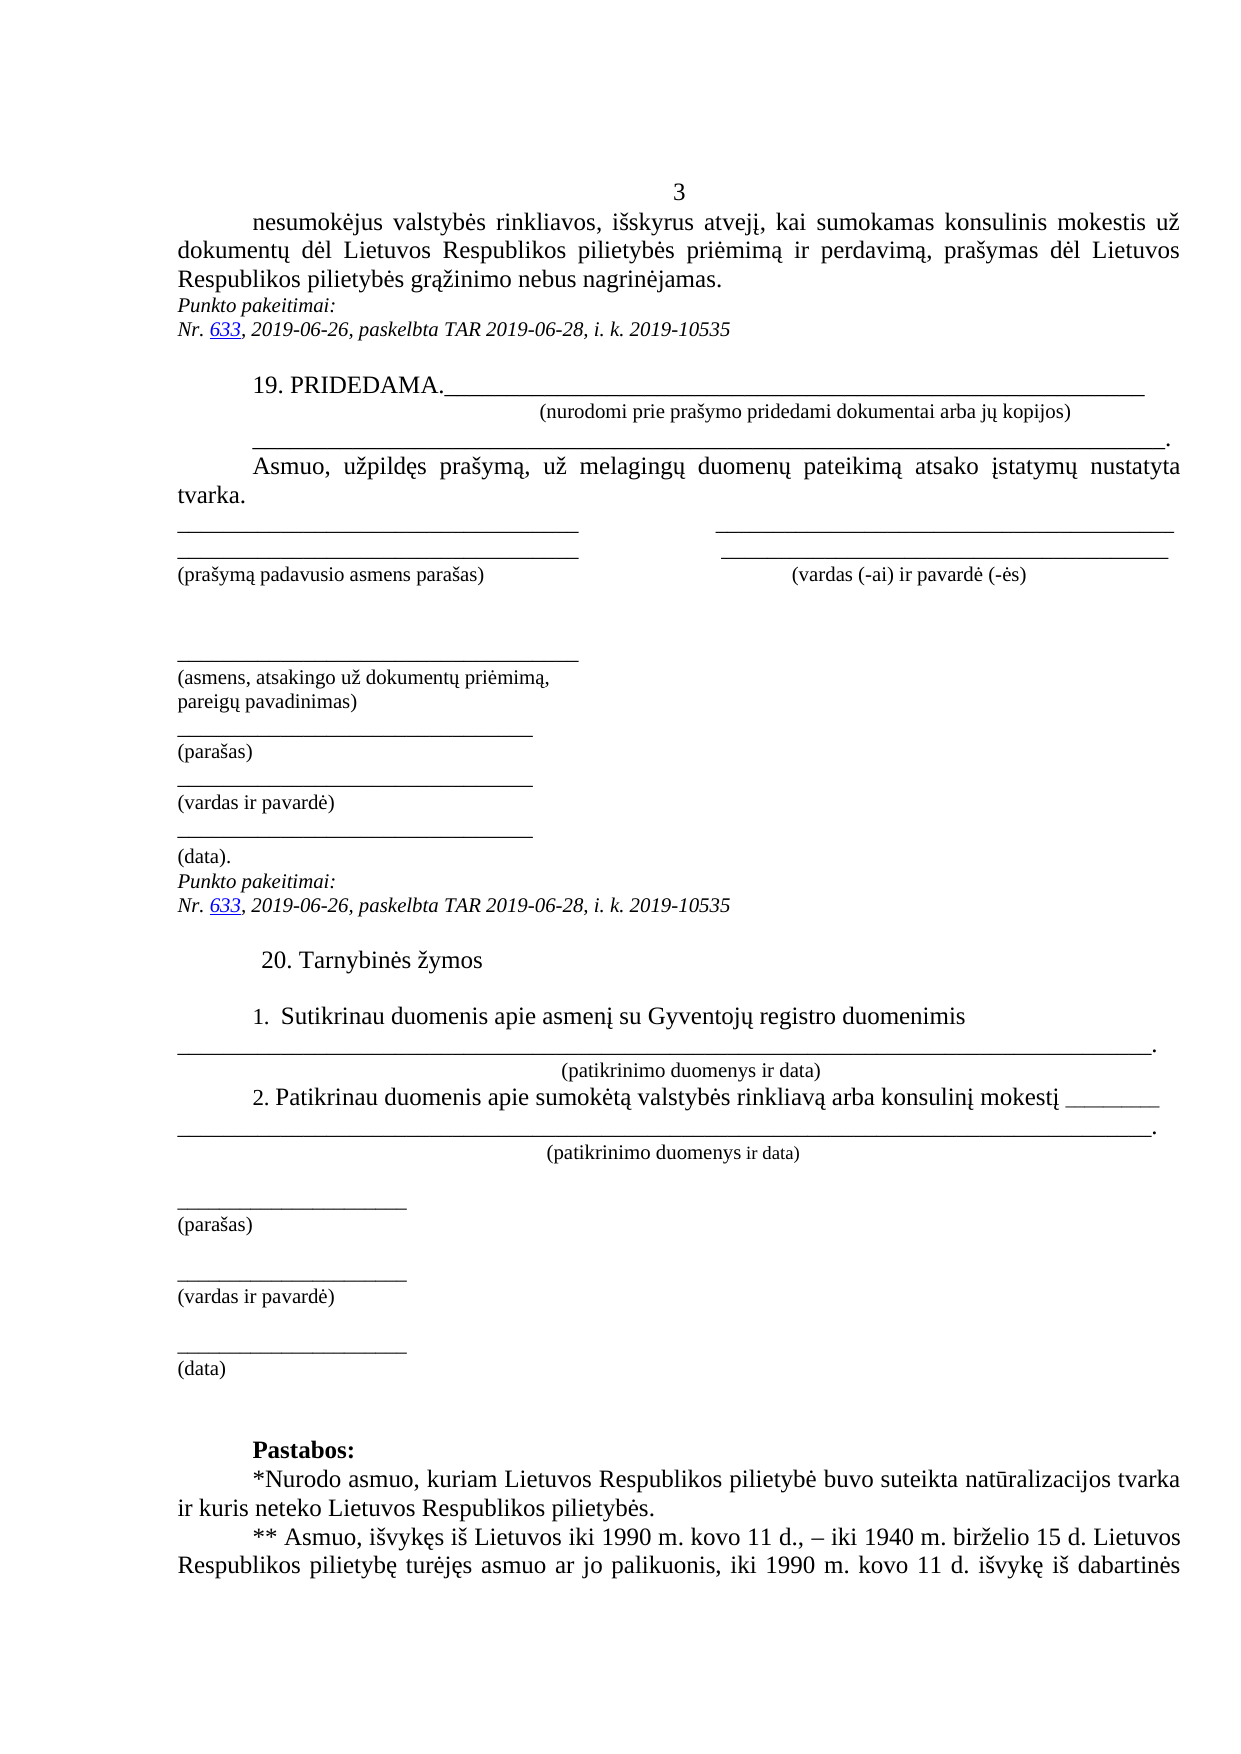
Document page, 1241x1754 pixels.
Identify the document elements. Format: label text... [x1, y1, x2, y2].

text (asmens, atsakingo už dokumentų priėmimą, [177, 665, 1181, 689]
text (prašymą padavusio asmens parašas) (vardas (-ai) ir pavardė (-ės) [177, 562, 1181, 586]
text (data) [177, 1356, 1181, 1380]
text *Nurodo asmuo, kuriam Lietuvos Respublikos pilietybė buvo suteikta natūralizacijos tvarka ir kuris neteko Lietuvos Respublikos pilietybės. [177, 1464, 1181, 1522]
text _______________________________ [177, 814, 1181, 840]
text (nurodomi prie prašymo pridedami dokumentai arba jų kopijos) [177, 398, 1181, 423]
text _________________________________________________________________________. [177, 423, 1181, 451]
text (parašas) [177, 739, 1181, 763]
text ______________________ [177, 1188, 1181, 1212]
text (patikrinimo duomenys ir data) [177, 1058, 1181, 1082]
text ___________________________________ [177, 638, 1181, 665]
text Nr. 633, 2019-06-26, paskelbta TAR 2019-06-28, i. k. 2019-10535 [177, 893, 1181, 917]
text nesumokėjus valstybės rinkliavos, išskyrus atvejį, kai sumokamas konsulinis mokestis už dokumentų dėl Lietuvos Respublikos pilietybės priėmimą ir perdavimą, prašymas dėl Lietuvos Respublikos pilietybės grąžinimo nebus nagrinėjamas. [177, 207, 1181, 293]
text (data). [177, 840, 1181, 869]
text Punkto pakeitimai: [177, 293, 1181, 317]
text 2. Patikrinau duomenis apie sumokėtą valstybės rinkliavą arba konsulinį mokestį __________ [252, 1082, 1181, 1111]
text Punkto pakeitimai: [177, 869, 1181, 893]
text _____________________________________________________________________________________. [177, 1111, 1181, 1140]
text Asmuo, užpildęs prašymą, už melagingų duomenų pateikimą atsako įstatymų nustatyta tvarka. [177, 451, 1181, 509]
text ______________________ [177, 1332, 1181, 1356]
text (vardas ir pavardė) [177, 1284, 1181, 1308]
text pareigų pavadinimas) [177, 689, 1181, 713]
text Nr. 633, 2019-06-26, paskelbta TAR 2019-06-28, i. k. 2019-10535 [177, 317, 1181, 341]
text 20. Tarnybinės žymos [177, 946, 1181, 974]
text (patikrinimo duomenys ir data) [177, 1140, 1181, 1164]
text (vardas ir pavardė) [177, 789, 1181, 814]
text _______________________________ [177, 713, 1181, 739]
text (parašas) [177, 1212, 1181, 1236]
text _____________________________________________________________________________________. [177, 1029, 1181, 1058]
text Pastabos: [177, 1436, 1181, 1464]
text ___________________________________ ________________________________________ [177, 509, 1181, 535]
text _______________________________ [177, 763, 1181, 789]
text ______________________ [177, 1260, 1181, 1284]
text ** Asmuo, išvykęs iš Lietuvos iki 1990 m. kovo 11 d., – iki 1940 m. birželio 15 d. Lietuvos Respublikos pilietybę turėjęs asmuo ar jo palikuonis, iki 1990 m. kovo 11 d. išvykę iš dabartinės [177, 1522, 1181, 1579]
text 19. PRIDEDAMA.________________________________________________________ [177, 370, 1181, 398]
text 1. Sutikrinau duomenis apie asmenį su Gyventojų registro duomenimis [177, 1001, 1181, 1029]
text ___________________________________ _______________________________________ [177, 535, 1181, 562]
